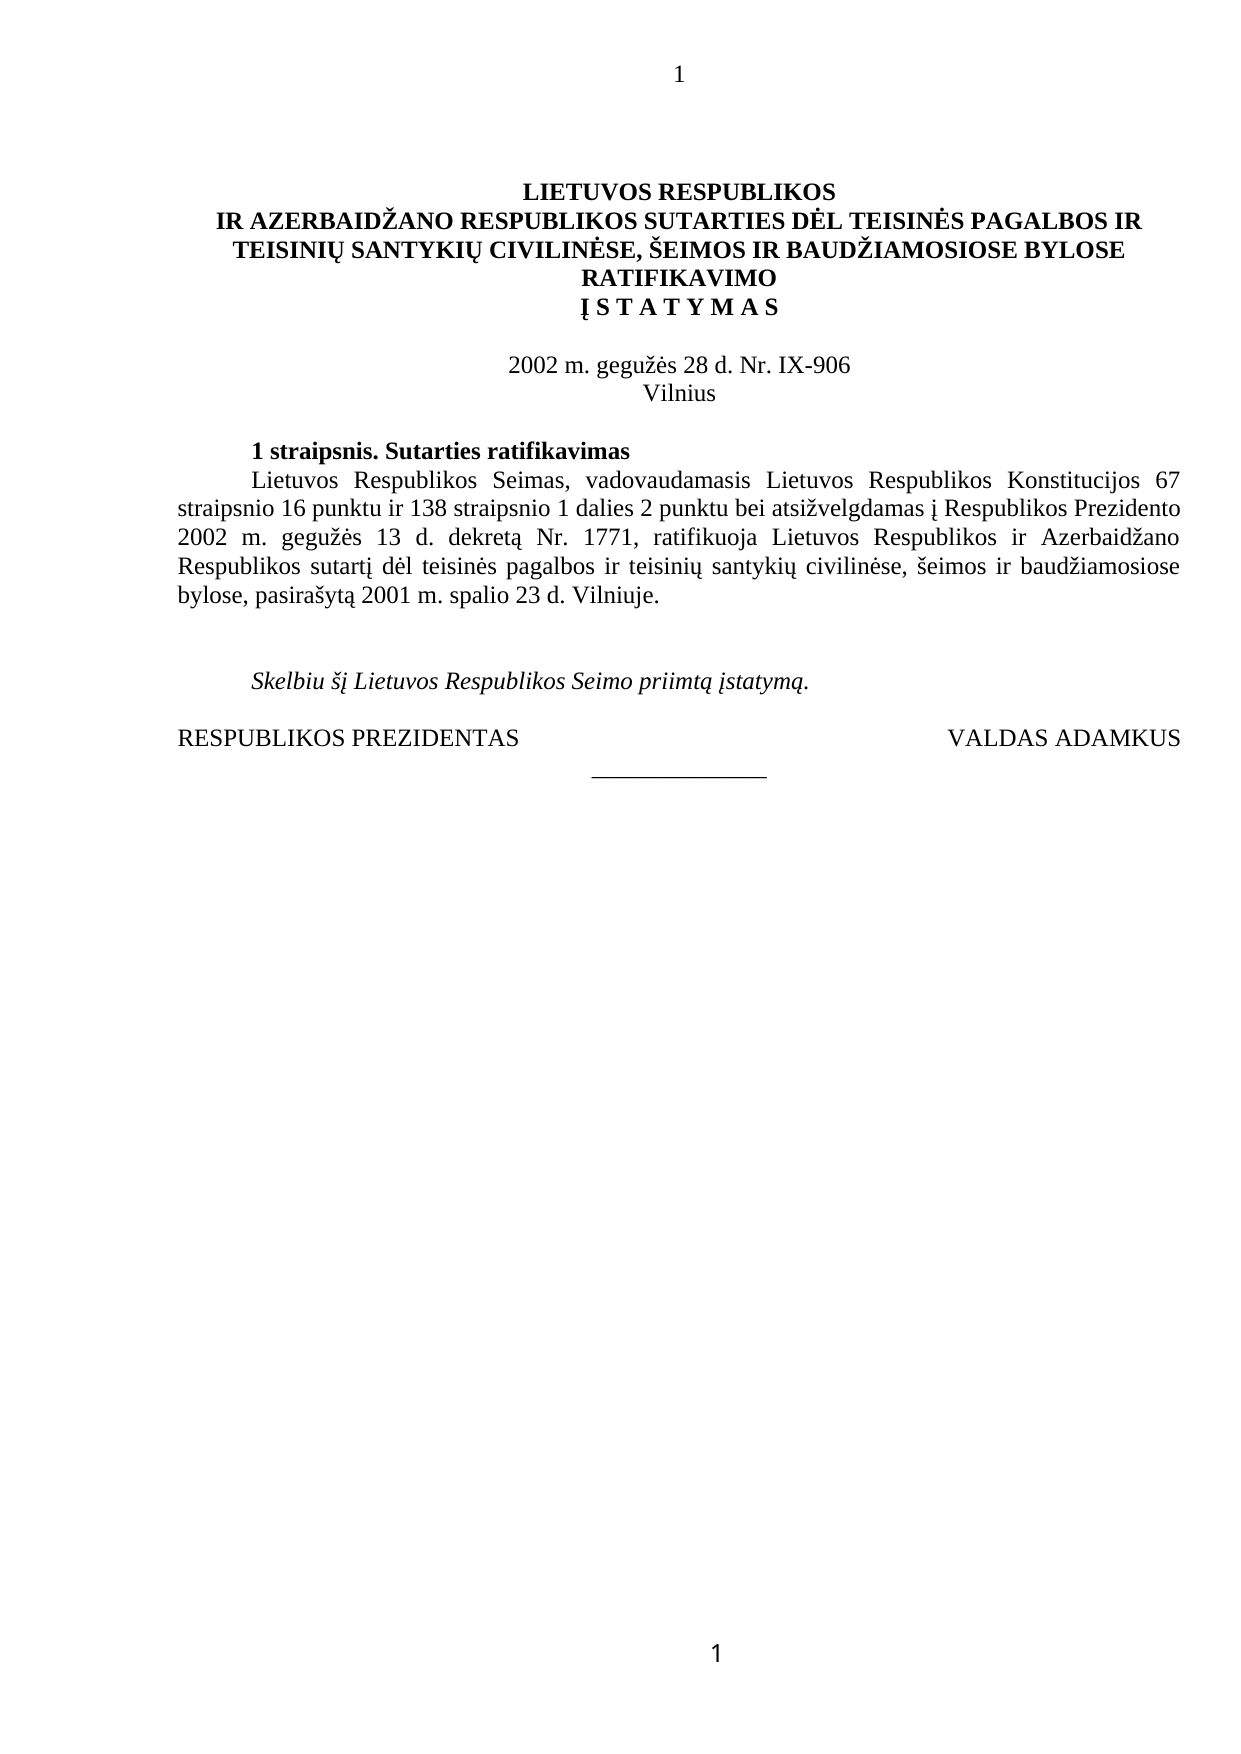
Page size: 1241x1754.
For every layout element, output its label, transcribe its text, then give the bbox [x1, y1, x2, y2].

text 1 straipsnis. Sutarties ratifikavimas [177, 436, 1181, 465]
text ______________ [177, 752, 1181, 781]
text Lietuvos Respublikos Seimas, vadovaudamasis Lietuvos Respublikos Konstitucijos 67 straipsnio 16 punktu ir 138 straipsnio 1 dalies 2 punktu bei atsižvelgdamas į Respublikos Prezidento 2002 m. gegužės 13 d. dekretą Nr. 1771, ratifikuoja Lietuvos Respublikos ir Azerbaidžano Respublikos sutartį dėl teisinės pagalbos ir teisinių santykių civilinėse, šeimos ir baudžiamosiose bylose, pasirašytą 2001 m. spalio 23 d. Vilniuje. [177, 465, 1181, 608]
text RESPUBLIKOS PREZIDENTAS VALDAS ADAMKUS [177, 723, 1181, 752]
text Vilnius [177, 378, 1181, 407]
text Į S T A T Y M A S [177, 292, 1181, 321]
text IR AZERBAIDŽANO RESPUBLIKOS SUTARTIES DĖL TEISINĖS PAGALBOS IR TEISINIŲ SANTYKIŲ CIVILINĖSE, ŠEIMOS IR BAUDŽIAMOSIOSE BYLOSE RATIFIKAVIMO [177, 206, 1181, 292]
text Skelbiu šį Lietuvos Respublikos Seimo priimtą įstatymą. [177, 666, 1181, 695]
text LIETUVOS RESPUBLIKOS [177, 177, 1181, 206]
text 2002 m. gegužės 28 d. Nr. IX-906 [177, 350, 1181, 378]
